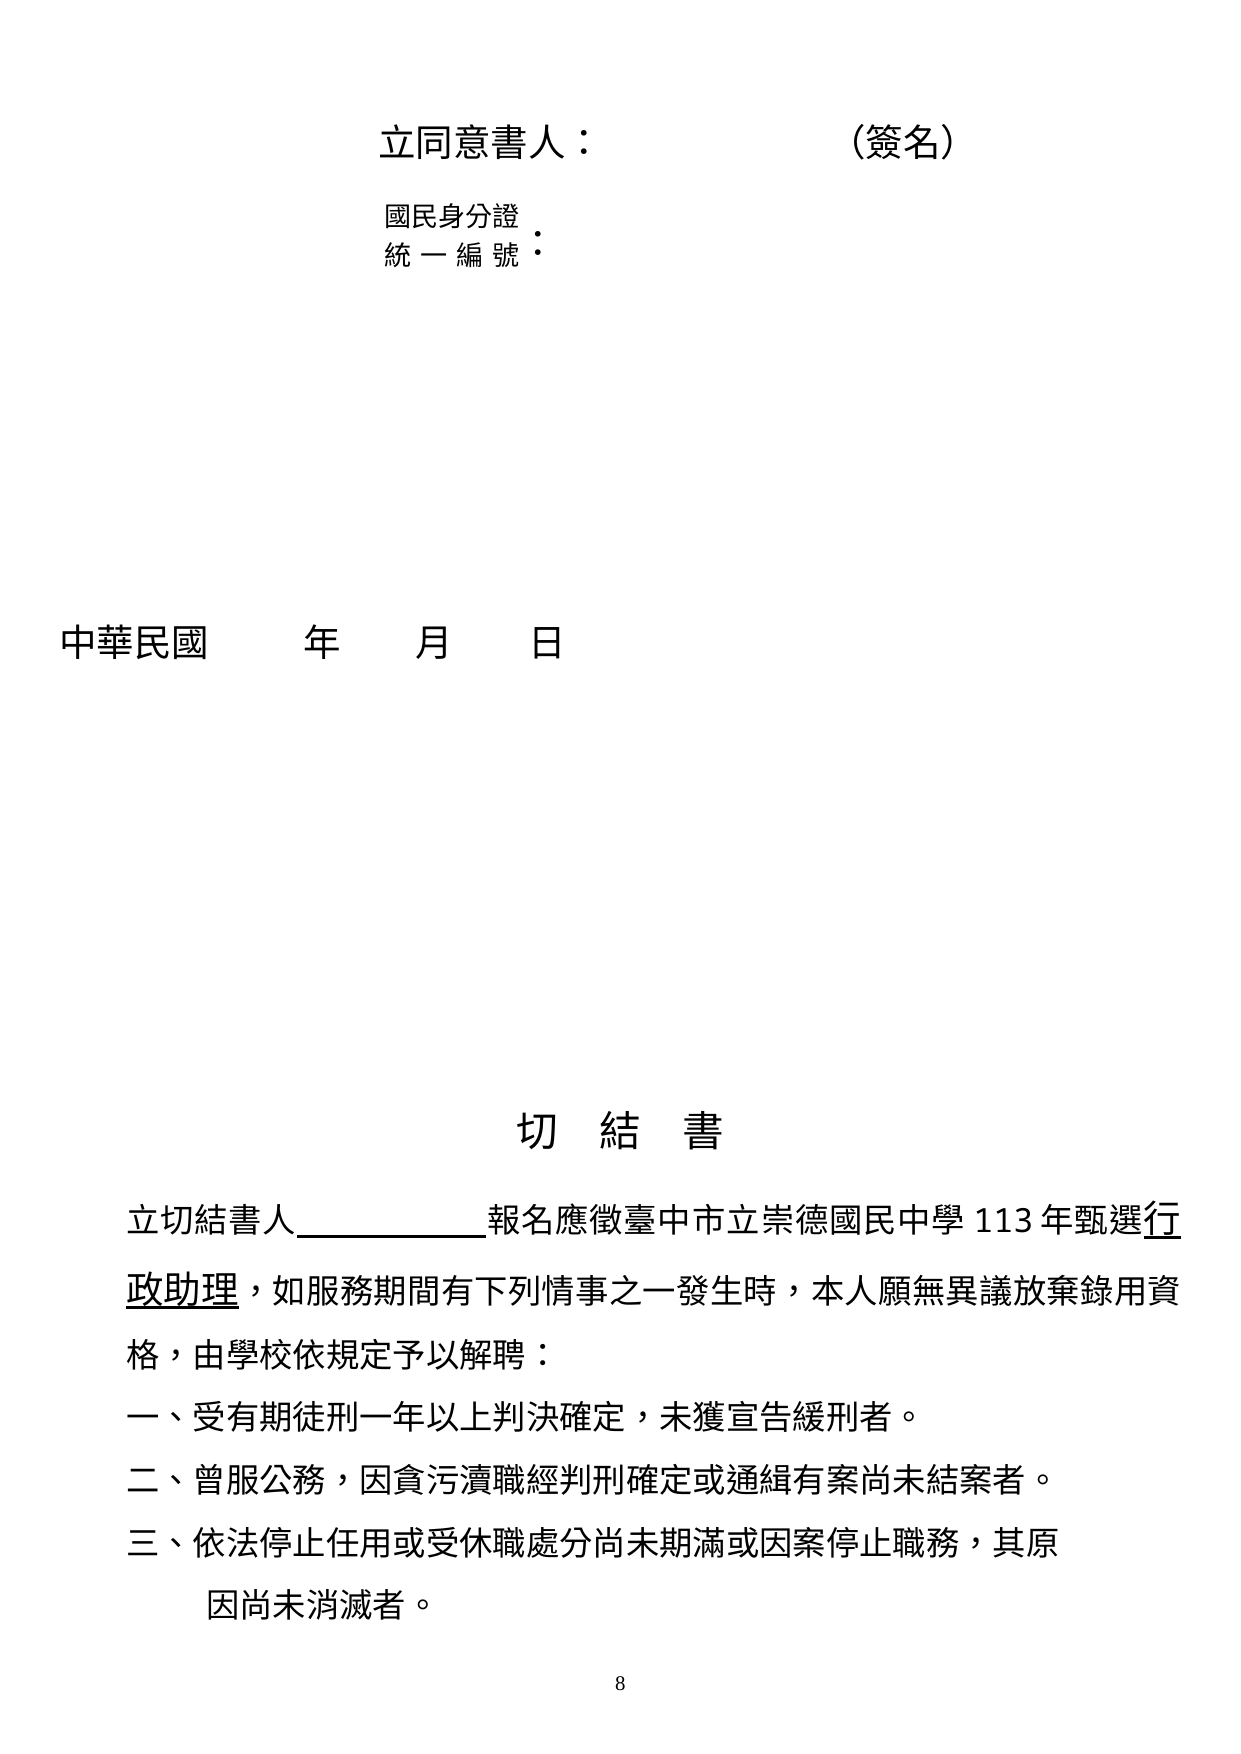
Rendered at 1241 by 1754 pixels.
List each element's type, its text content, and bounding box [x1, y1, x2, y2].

text 立同意書人： （簽名） [59, 98, 1181, 161]
text 二、曾服公務，因貪污瀆職經判刑確定或通緝有案尚未結案者。 [126, 1454, 1181, 1502]
text 國民身分證統一編號： [59, 161, 1181, 286]
text 中華民國 年 月 日 [59, 598, 1181, 661]
text 立切結書人 報名應徵臺中市立崇德國民中學113年甄選行政助理，如服務期間有下列情事之一發生時，本人願無異議放棄錄用資格，由學校依規定予以解聘： [126, 1189, 1181, 1377]
text 因尚未消滅者。 [126, 1579, 1181, 1627]
text 三、依法停止任用或受休職處分尚未期滿或因案停止職務，其原 [126, 1516, 1181, 1564]
text 一、受有期徒刑一年以上判決確定，未獲宣告緩刑者。 [126, 1391, 1181, 1439]
text 切 結 書 [59, 1098, 1181, 1159]
